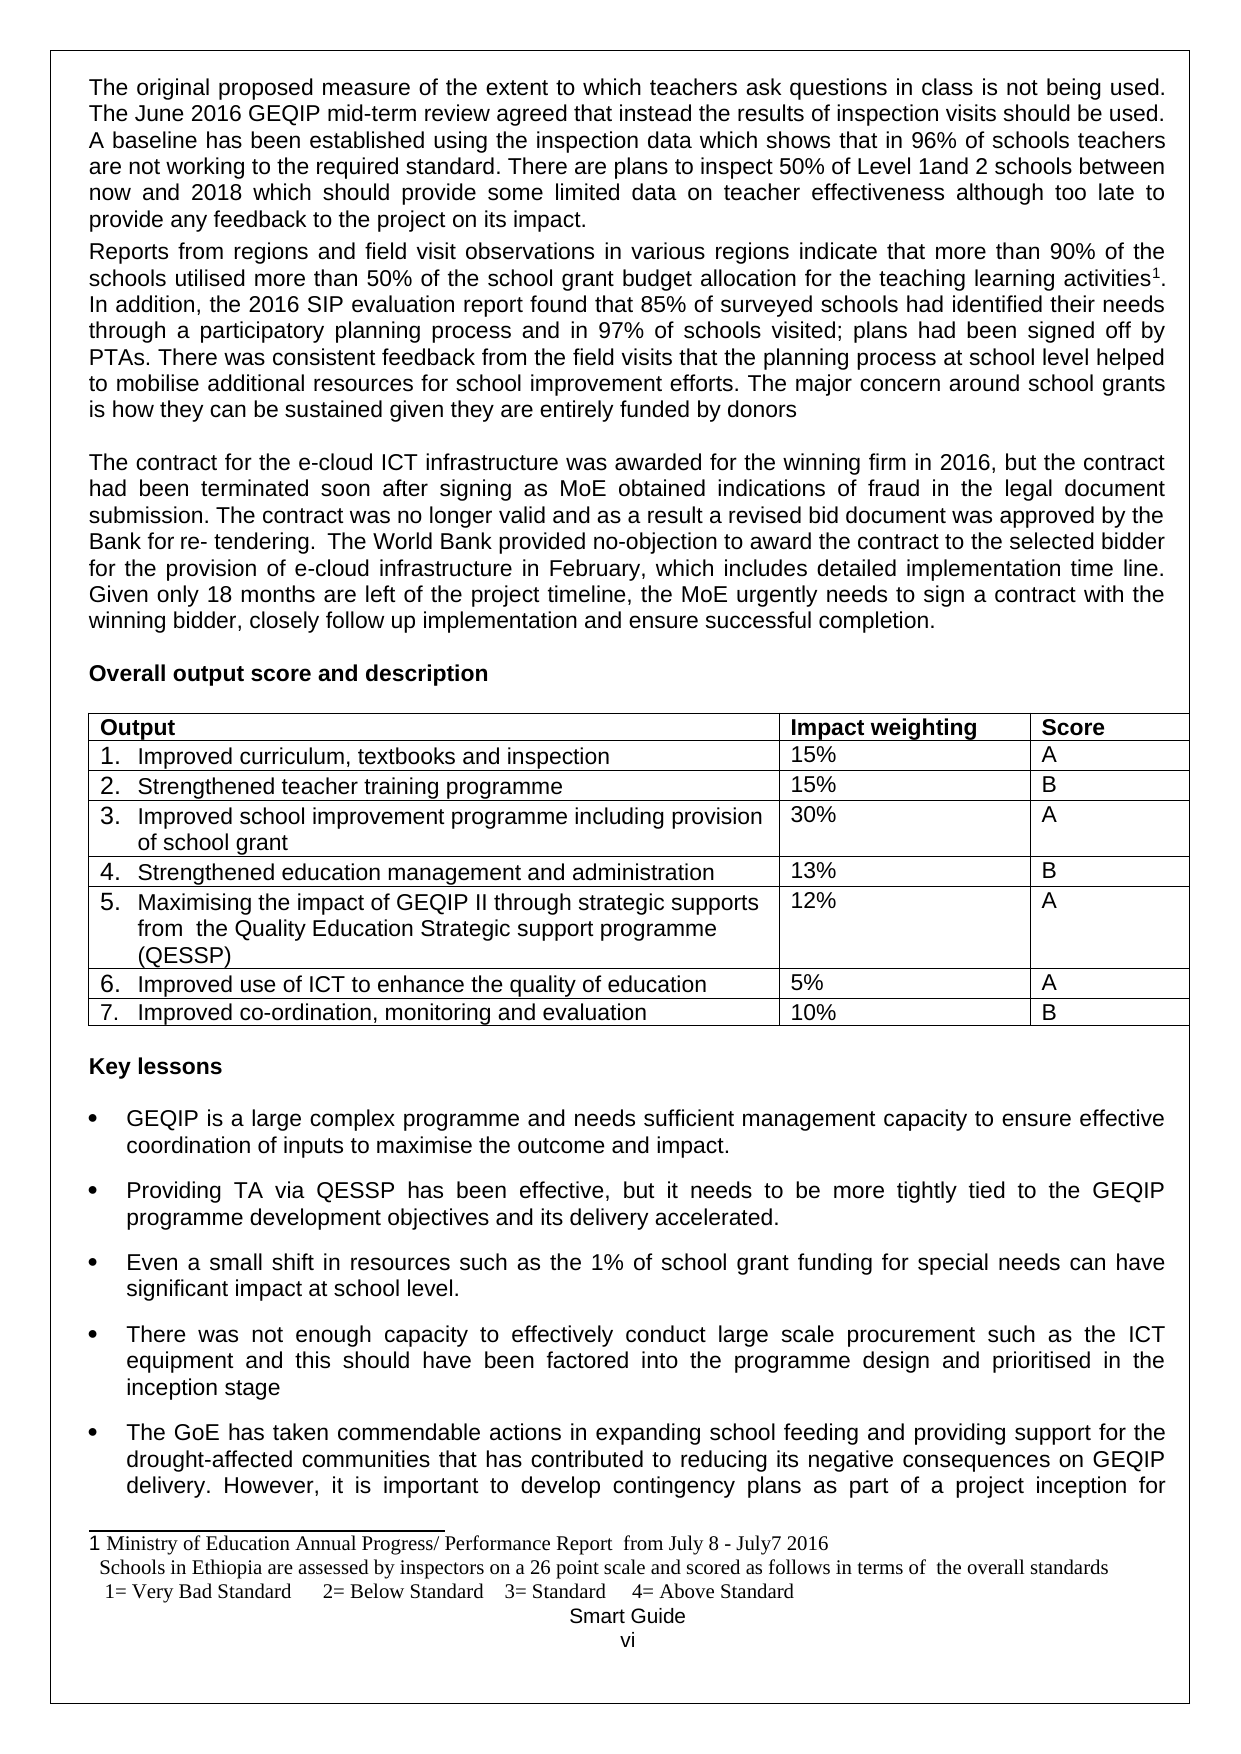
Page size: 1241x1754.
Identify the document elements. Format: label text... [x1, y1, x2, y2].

table_cell Maximising the impact of GEQIP II through strategic supports from the Quality Education Strategic support programme (QESSP) [89, 887, 779, 968]
text 1= Very Bad Standard 2= Below Standard 3= Standard 4= Above Standard [89, 1579, 1167, 1603]
table_cell Strengthened teacher training programme [89, 771, 779, 799]
text Reports from regions and field visit observations in various regions indicate that more than 90% of the schools utilised more than 50% of the school grant budget allocation for the teaching learning activities. In addition, the 2016 SIP evaluation report found that 85% of surveyed schools had identified their needs through a participatory planning process and in 97% of schools visited; plans had been signed off by PTAs. There was consistent feedback from the field visits that the planning process at school level helped to mobilise additional resources for school improvement efforts. The major concern around school grants is how they can be sustained given they are entirely funded by donors [89, 238, 1167, 423]
text Key lessons [89, 1053, 1167, 1079]
text The contract for the e-cloud ICT infrastructure was awarded for the winning firm in 2016, but the contract had been terminated soon after signing as MoE obtained indications of fraud in the legal document submission. The contract was no longer valid and as a result a revised bid document was approved by the [89, 449, 1167, 528]
table_cell B [1031, 857, 1189, 886]
text Ministry of Education Annual Progress/ Performance Report from July 8 - July7 2016 [89, 1531, 1167, 1555]
table_cell A [1031, 801, 1189, 856]
table_cell Strengthened education management and administration [89, 857, 779, 886]
text Schools in Ethiopia are assessed by inspectors on a 26 point scale and scored as follows in terms of the overall standards [89, 1555, 1167, 1579]
table_header Impact weighting [780, 714, 1030, 740]
text The original proposed measure of the extent to which teachers ask questions in class is not being used. The June 2016 GEQIP mid-term review agreed that instead the results of inspection visits should be used. A baseline has been established using the inspection data which shows that in 96% of schools teachers are not working to the required standard. There are plans to inspect 50% of Level 1and 2 schools between now and 2018 which should provide some limited data on teacher effectiveness although too late to provide any feedback to the project on its impact. [89, 74, 1167, 232]
list GEQIP is a large complex programme and needs sufficient management capacity to ensure effective coordination of inputs to maximise the outcome and impact. [89, 1105, 1167, 1158]
table_cell B [1031, 771, 1189, 799]
list Even a small shift in resources such as the 1% of school grant funding for special needs can have significant impact at school level. [89, 1249, 1167, 1302]
table_cell 30% [780, 801, 1030, 856]
table_cell 5% [780, 969, 1030, 998]
list The GoE has taken commendable actions in expanding school feeding and providing support for the drought-affected communities that has contributed to reducing its negative consequences on GEQIP delivery. However, it is important to develop contingency plans as part of a project inception for [89, 1419, 1167, 1498]
table_cell Improved school improvement programme including provision of school grant [89, 801, 779, 856]
table_cell Improved use of ICT to enhance the quality of education [89, 969, 779, 998]
table_header Output [89, 714, 779, 740]
table_cell 15% [780, 741, 1030, 770]
table_cell 15% [780, 771, 1030, 799]
text Bank for re- tendering. The World Bank provided no-objection to award the contract to the selected bidder for the provision of e-cloud infrastructure in February, which includes detailed implementation time line. Given only 18 months are left of the project timeline, the MoE urgently needs to sign a contract with the winning bidder, closely follow up implementation and ensure successful completion. [89, 528, 1167, 633]
table_cell A [1031, 741, 1189, 770]
table_cell A [1031, 887, 1189, 968]
table_cell 13% [780, 857, 1030, 886]
list There was not enough capacity to effectively conduct large scale procurement such as the ICT equipment and this should have been factored into the programme design and prioritised in the inception stage [89, 1321, 1167, 1400]
table_cell A [1031, 969, 1189, 998]
text Overall output score and description [89, 660, 1167, 686]
list Providing TA via QESSP has been effective, but it needs to be more tightly tied to the GEQIP programme development objectives and its delivery accelerated. [89, 1177, 1167, 1230]
table_cell 10% [780, 999, 1030, 1025]
table_cell B [1031, 999, 1189, 1025]
table_cell 12% [780, 887, 1030, 968]
table_header Score [1031, 714, 1189, 740]
table_cell Improved curriculum, textbooks and inspection [89, 741, 779, 770]
table_cell Improved co-ordination, monitoring and evaluation [89, 999, 779, 1025]
